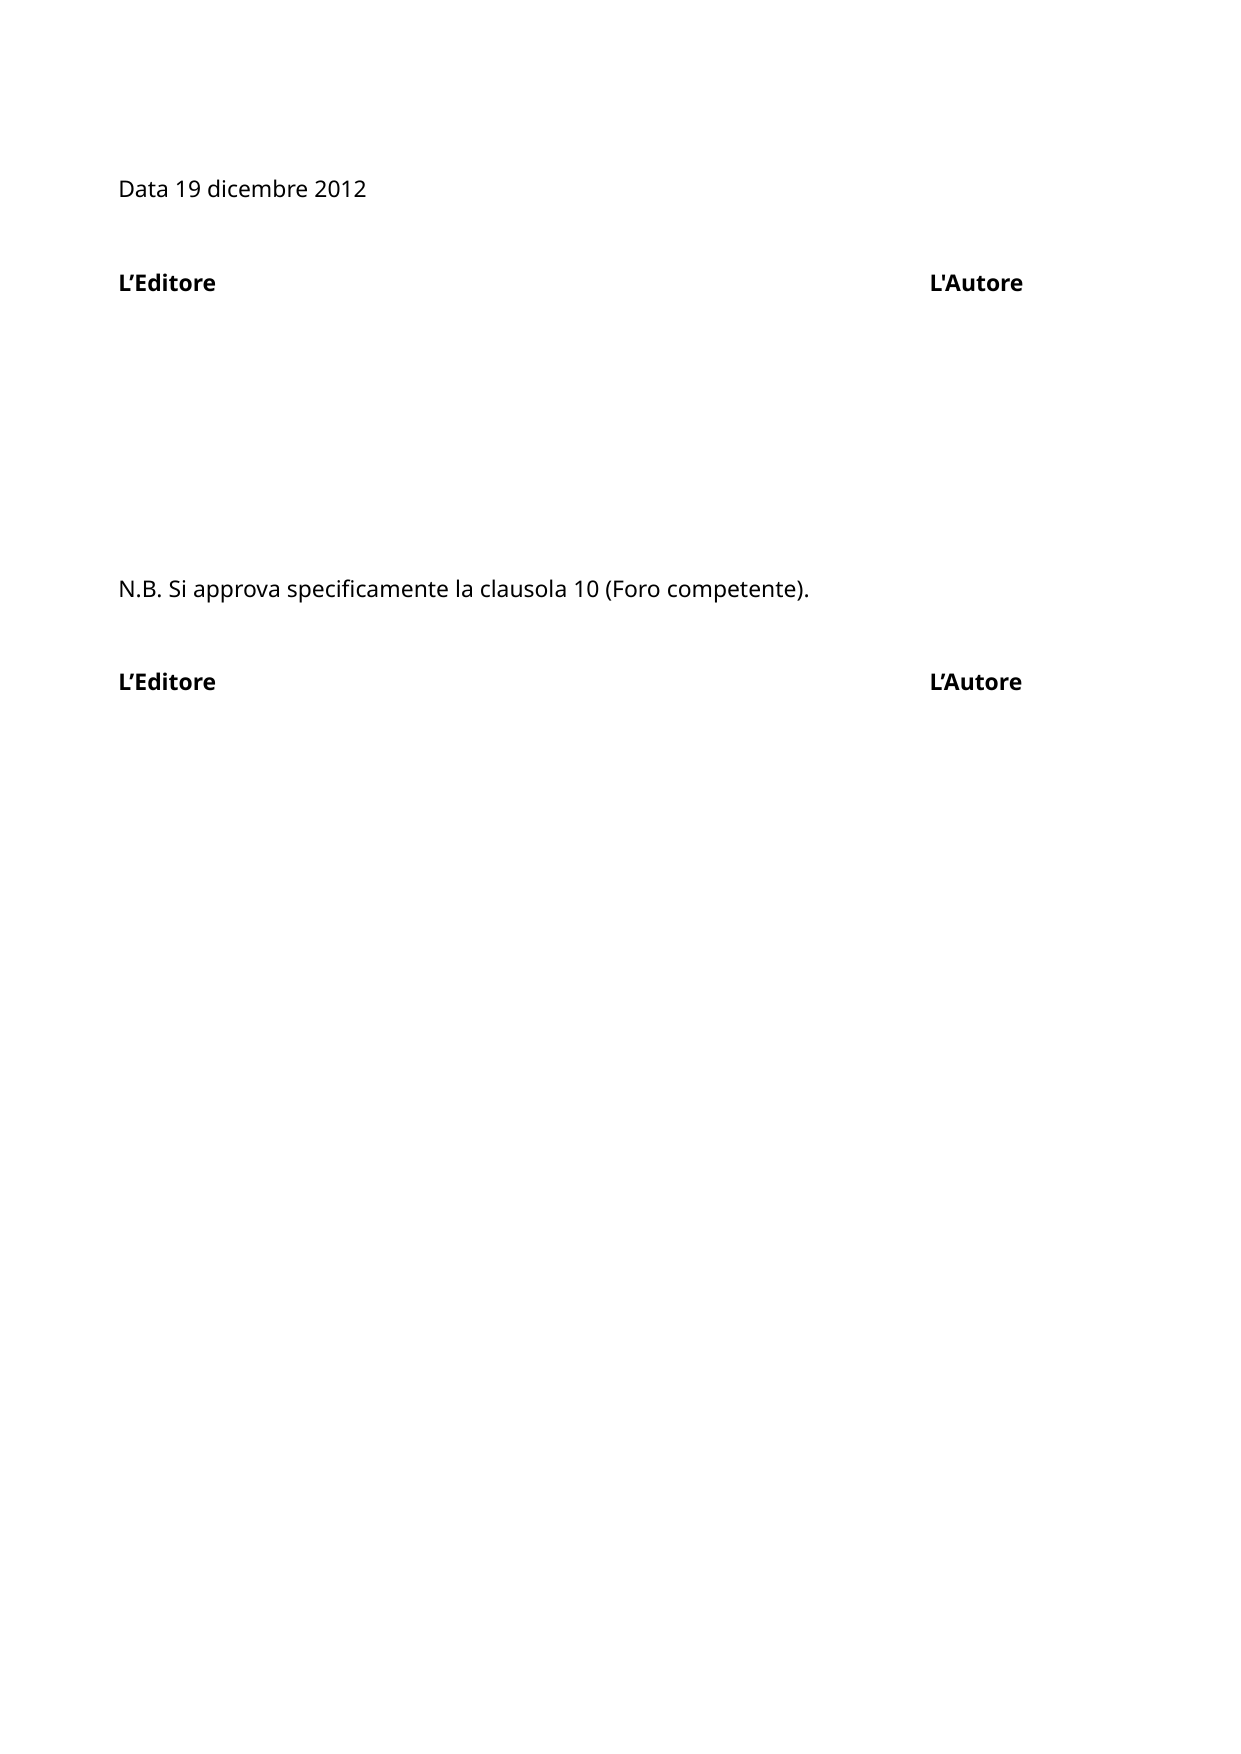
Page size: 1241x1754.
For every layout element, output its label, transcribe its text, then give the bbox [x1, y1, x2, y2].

text Data 19 dicembre 2012 [118, 173, 1122, 205]
text L’Editore L'Autore [118, 267, 1122, 298]
subtitle L’Editore L’Autore [118, 666, 1122, 698]
text N.B. Si approva specificamente la clausola 10 (Foro competente). [118, 573, 1122, 604]
